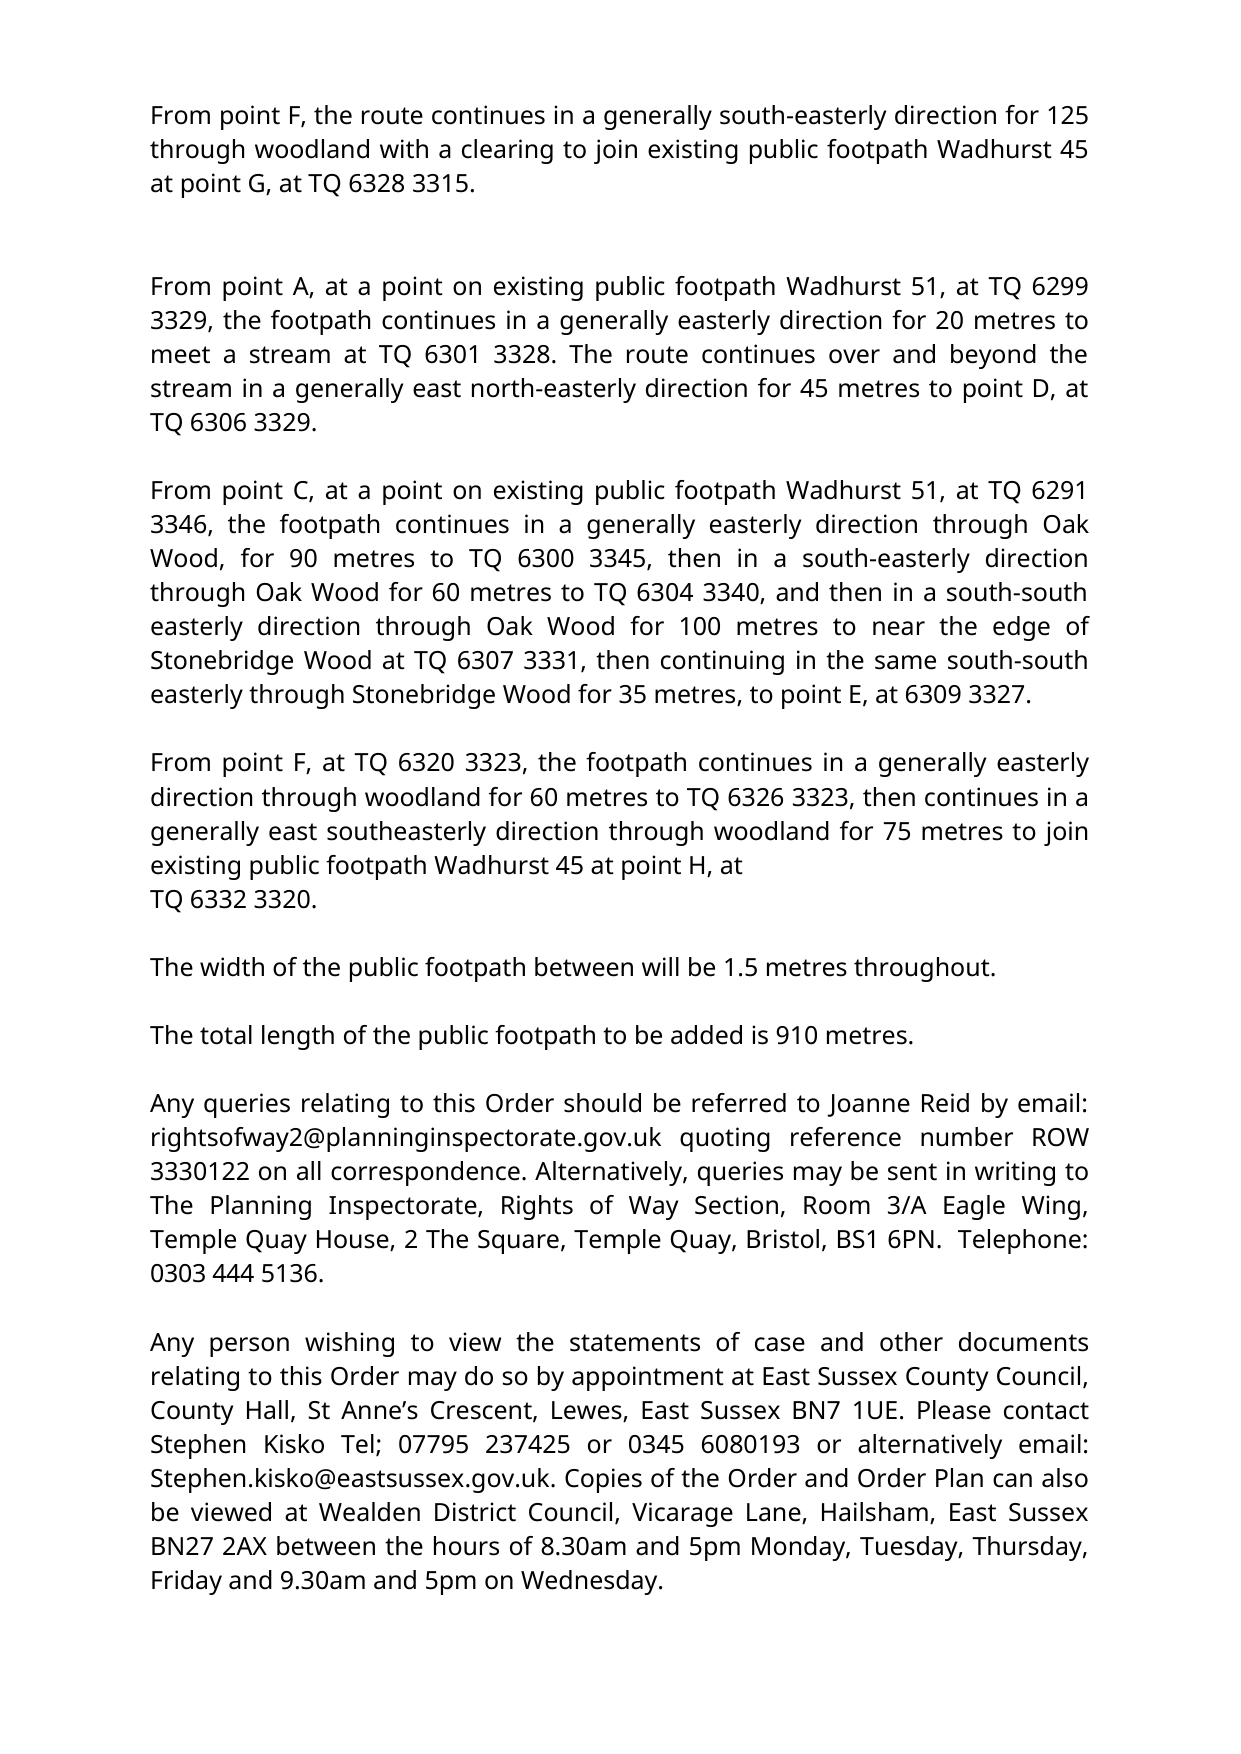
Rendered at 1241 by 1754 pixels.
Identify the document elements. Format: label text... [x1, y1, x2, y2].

text Any person wishing to view the statements of case and other documents relating to this Order may do so by appointment at East Sussex County Council, County Hall, St Anne’s Crescent, Lewes, East Sussex BN7 1UE. Please contact Stephen Kisko Tel; 07795 237425 or 0345 6080193 or alternatively email: Stephen.kisko@eastsussex.gov.uk. Copies of the Order and Order Plan can also be viewed at Wealden District Council, Vicarage Lane, Hailsham, East Sussex BN27 2AX between the hours of 8.30am and 5pm Monday, Tuesday, Thursday, Friday and 9.30am and 5pm on Wednesday. [150, 1324, 1090, 1597]
text From point C, at a point on existing public footpath Wadhurst 51, at TQ 6291 3346, the footpath continues in a generally easterly direction through Oak Wood, for 90 metres to TQ 6300 3345, then in a south-easterly direction through Oak Wood for 60 metres to TQ 6304 3340, and then in a south-south easterly direction through Oak Wood for 100 metres to near the edge of Stonebridge Wood at TQ 6307 3331, then continuing in the same south-south easterly through Stonebridge Wood for 35 metres, to point E, at 6309 3327. [150, 473, 1090, 711]
text From point F, at TQ 6320 3323, the footpath continues in a generally easterly direction through woodland for 60 metres to TQ 6326 3323, then continues in a generally east southeasterly direction through woodland for 75 metres to join existing public footpath Wadhurst 45 at point H, at [150, 745, 1090, 881]
text The total length of the public footpath to be added is 910 metres. [150, 1018, 1090, 1052]
text From point A, at a point on existing public footpath Wadhurst 51, at TQ 6299 3329, the footpath continues in a generally easterly direction for 20 metres to meet a stream at TQ 6301 3328. The route continues over and beyond the stream in a generally east north-easterly direction for 45 metres to point D, at TQ 6306 3329. [150, 268, 1090, 438]
text The width of the public footpath between will be 1.5 metres throughout. [150, 949, 1090, 983]
text TQ 6332 3320. [150, 881, 1090, 915]
text From point F, the route continues in a generally south-easterly direction for 125 through woodland with a clearing to join existing public footpath Wadhurst 45 at point G, at TQ 6328 3315. [150, 98, 1090, 200]
text Any queries relating to this Order should be referred to Joanne Reid by email: rightsofway2@planninginspectorate.gov.uk quoting reference number ROW 3330122 on all correspondence. Alternatively, queries may be sent in writing to The Planning Inspectorate, Rights of Way Section, Room 3/A Eagle Wing, Temple Quay House, 2 The Square, Temple Quay, Bristol, BS1 6PN. Telephone: 0303 444 5136. [150, 1086, 1090, 1290]
